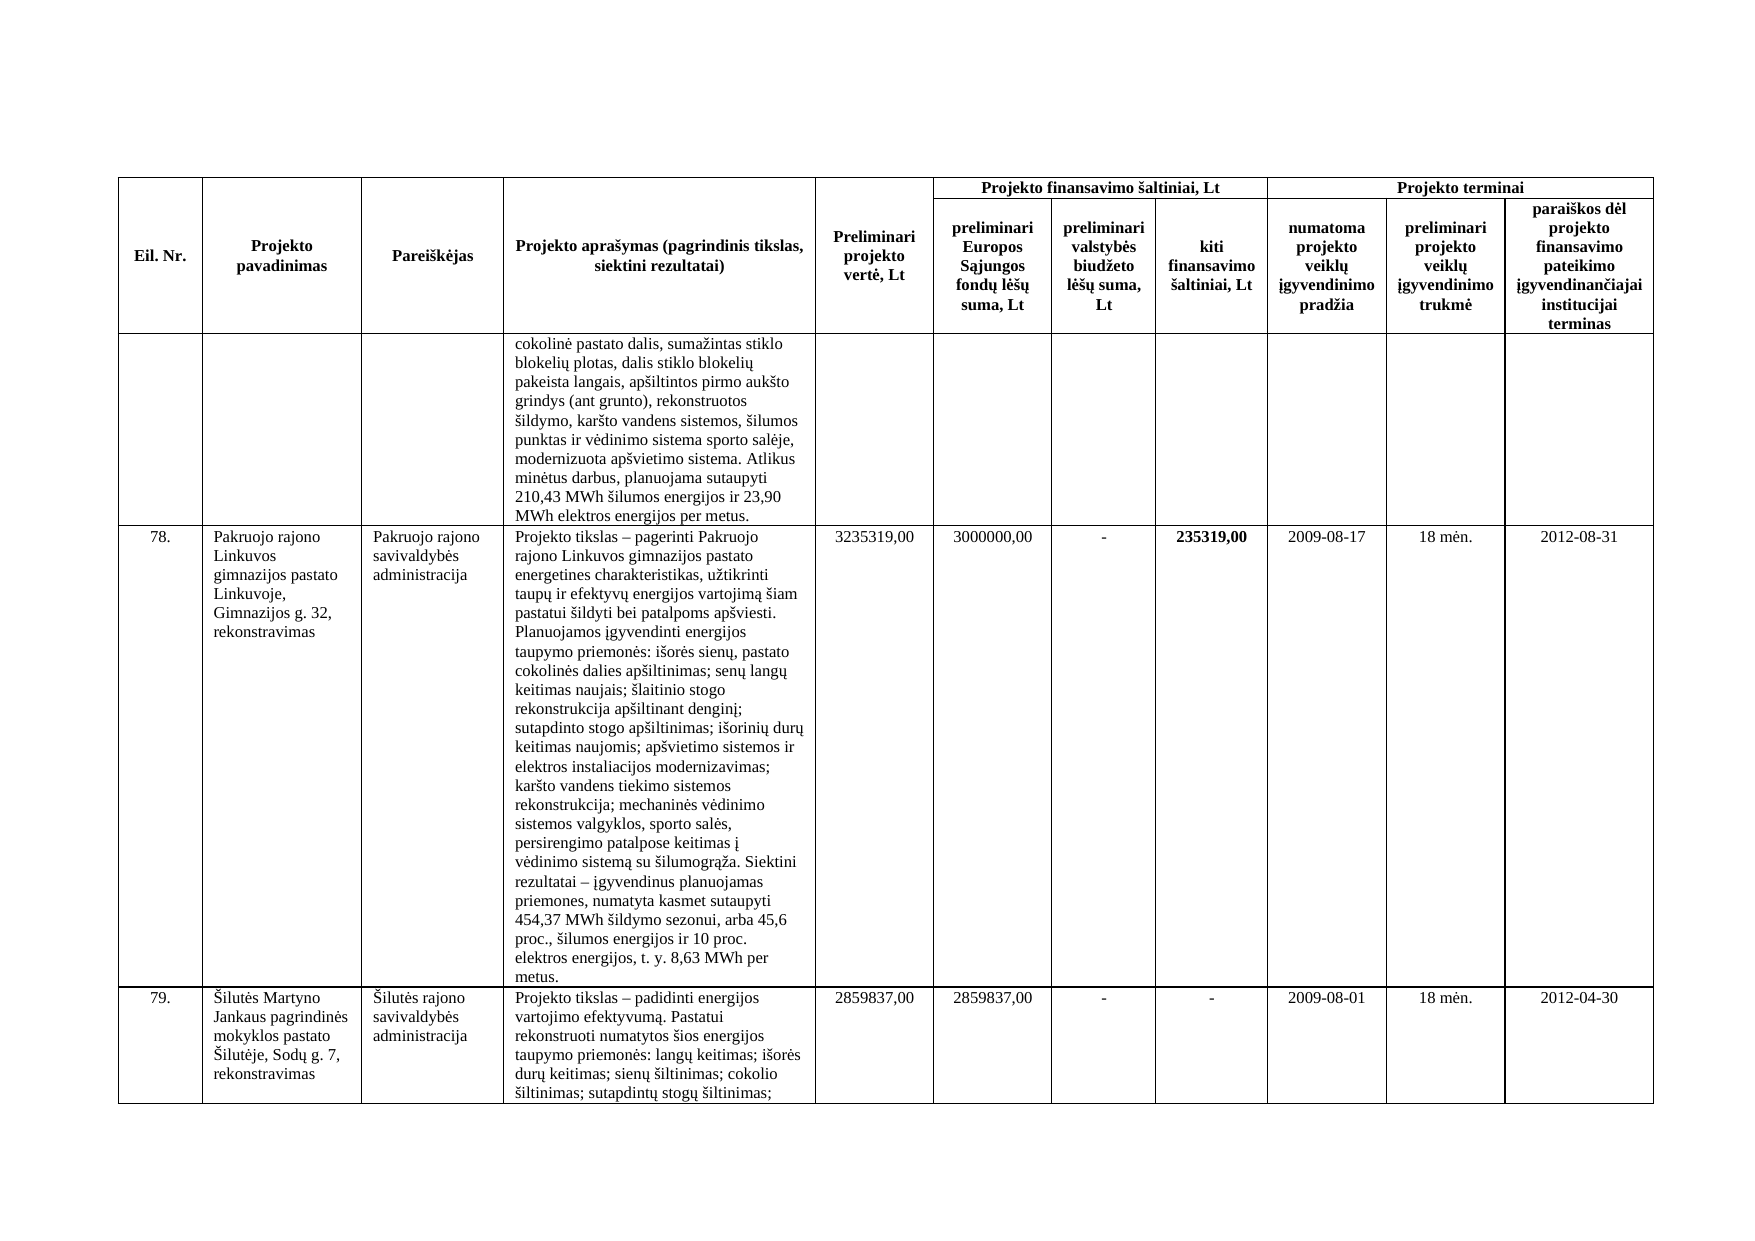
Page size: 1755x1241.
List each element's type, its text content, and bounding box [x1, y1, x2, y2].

table_cell cokolinė pastato dalis, sumažintas stiklo blokelių plotas, dalis stiklo blokelių pakeista langais, apšiltintos pirmo aukšto grindys (ant grunto), rekonstruotos šildymo, karšto vandens sistemos, šilumos punktas ir vėdinimo sistema sporto salėje, modernizuota apšvietimo sistema. Atlikus minėtus darbus, planuojama sutaupyti 210,43 MWh šilumos energijos ir 23,90 MWh elektros energijos per metus. [504, 334, 815, 525]
table_header Projekto finansavimo šaltiniai, Lt [934, 178, 1267, 197]
table_cell - [1052, 526, 1155, 986]
table_cell preliminari Europos Sąjungos fondų lėšų suma, Lt [934, 199, 1051, 333]
table_cell Šilutės rajono savivaldybės administracija [362, 988, 503, 1102]
table_cell Projekto tikslas – padidinti energijos vartojimo efektyvumą. Pastatui rekonstruoti numatytos šios energijos taupymo priemonės: langų keitimas; išorės durų keitimas; sienų šiltinimas; cokolio šiltinimas; sutapdintų stogų šiltinimas; [504, 988, 815, 1102]
table_cell [203, 334, 361, 525]
table_cell 79. [119, 988, 202, 1102]
table_cell 3000000,00 [934, 526, 1051, 986]
table_cell 2009-08-01 [1268, 988, 1386, 1102]
table_cell [934, 334, 1051, 525]
table_cell Pakruojo rajono Linkuvos gimnazijos pastato Linkuvoje, Gimnazijos g. 32, rekonstravimas [203, 526, 361, 986]
table_cell numatoma projekto veiklų įgyvendinimo pradžia [1268, 199, 1386, 333]
table_cell [1387, 334, 1504, 525]
table_cell 235319,00 [1156, 526, 1267, 986]
table_header Eil. Nr. [119, 178, 202, 333]
table_cell kiti finansavimo šaltiniai, Lt [1156, 199, 1267, 333]
table_cell 78. [119, 526, 202, 986]
table_cell [1268, 334, 1386, 525]
table_cell Projekto tikslas – pagerinti Pakruojo rajono Linkuvos gimnazijos pastato energetines charakteristikas, užtikrinti taupų ir efektyvų energijos vartojimą šiam pastatui šildyti bei patalpoms apšviesti. Planuojamos įgyvendinti energijos taupymo priemonės: išorės sienų, pastato cokolinės dalies apšiltinimas; senų langų keitimas naujais; šlaitinio stogo rekonstrukcija apšiltinant denginį; sutapdinto stogo apšiltinimas; išorinių durų keitimas naujomis; apšvietimo sistemos ir elektros instaliacijos modernizavimas; karšto vandens tiekimo sistemos rekonstrukcija; mechaninės vėdinimo sistemos valgyklos, sporto salės, persirengimo patalpose keitimas į vėdinimo sistemą su šilumogrąža. Siektini rezultatai – įgyvendinus planuojamas priemones, numatyta kasmet sutaupyti 454,37 MWh šildymo sezonui, arba 45,6 proc., šilumos energijos ir 10 proc. elektros energijos, t. y. 8,63 MWh per metus. [504, 526, 815, 986]
table_cell 2009-08-17 [1268, 526, 1386, 986]
table_header Pareiškėjas [362, 178, 503, 333]
table_cell 18 mėn. [1387, 988, 1504, 1102]
table_cell preliminari projekto veiklų įgyvendinimo trukmė [1387, 199, 1504, 333]
table_cell 2012-08-31 [1506, 526, 1653, 986]
table_cell - [1156, 988, 1267, 1102]
table_cell 3235319,00 [816, 526, 933, 986]
table_cell 18 mėn. [1387, 526, 1504, 986]
table_cell - [1156, 334, 1267, 525]
table_cell - [1052, 988, 1155, 1102]
table_cell 2859837,00 [934, 988, 1051, 1102]
table_cell [119, 334, 202, 525]
table_header Projekto terminai [1268, 178, 1653, 197]
table_header Projekto aprašymas (pagrindinis tikslas, siektini rezultatai) [504, 178, 815, 333]
table_cell Šilutės Martyno Jankaus pagrindinės mokyklos pastato Šilutėje, Sodų g. 7, rekonstravimas [203, 988, 361, 1102]
table_cell - [1052, 334, 1155, 525]
table_cell preliminari valstybės biudžeto lėšų suma, Lt [1052, 199, 1155, 333]
table_cell [362, 334, 503, 525]
table_cell 2012-04-30 [1506, 988, 1653, 1102]
table_cell [1506, 334, 1653, 525]
table_cell 2859837,00 [816, 988, 933, 1102]
table_cell Pakruojo rajono savivaldybės administracija [362, 526, 503, 986]
table_header Projekto pavadinimas [203, 178, 361, 333]
table_cell [816, 334, 933, 525]
table_header Preliminari projekto vertė, Lt [816, 178, 933, 333]
table_cell paraiškos dėl projekto finansavimo pateikimo įgyvendinančiajai institucijai terminas [1506, 199, 1653, 333]
